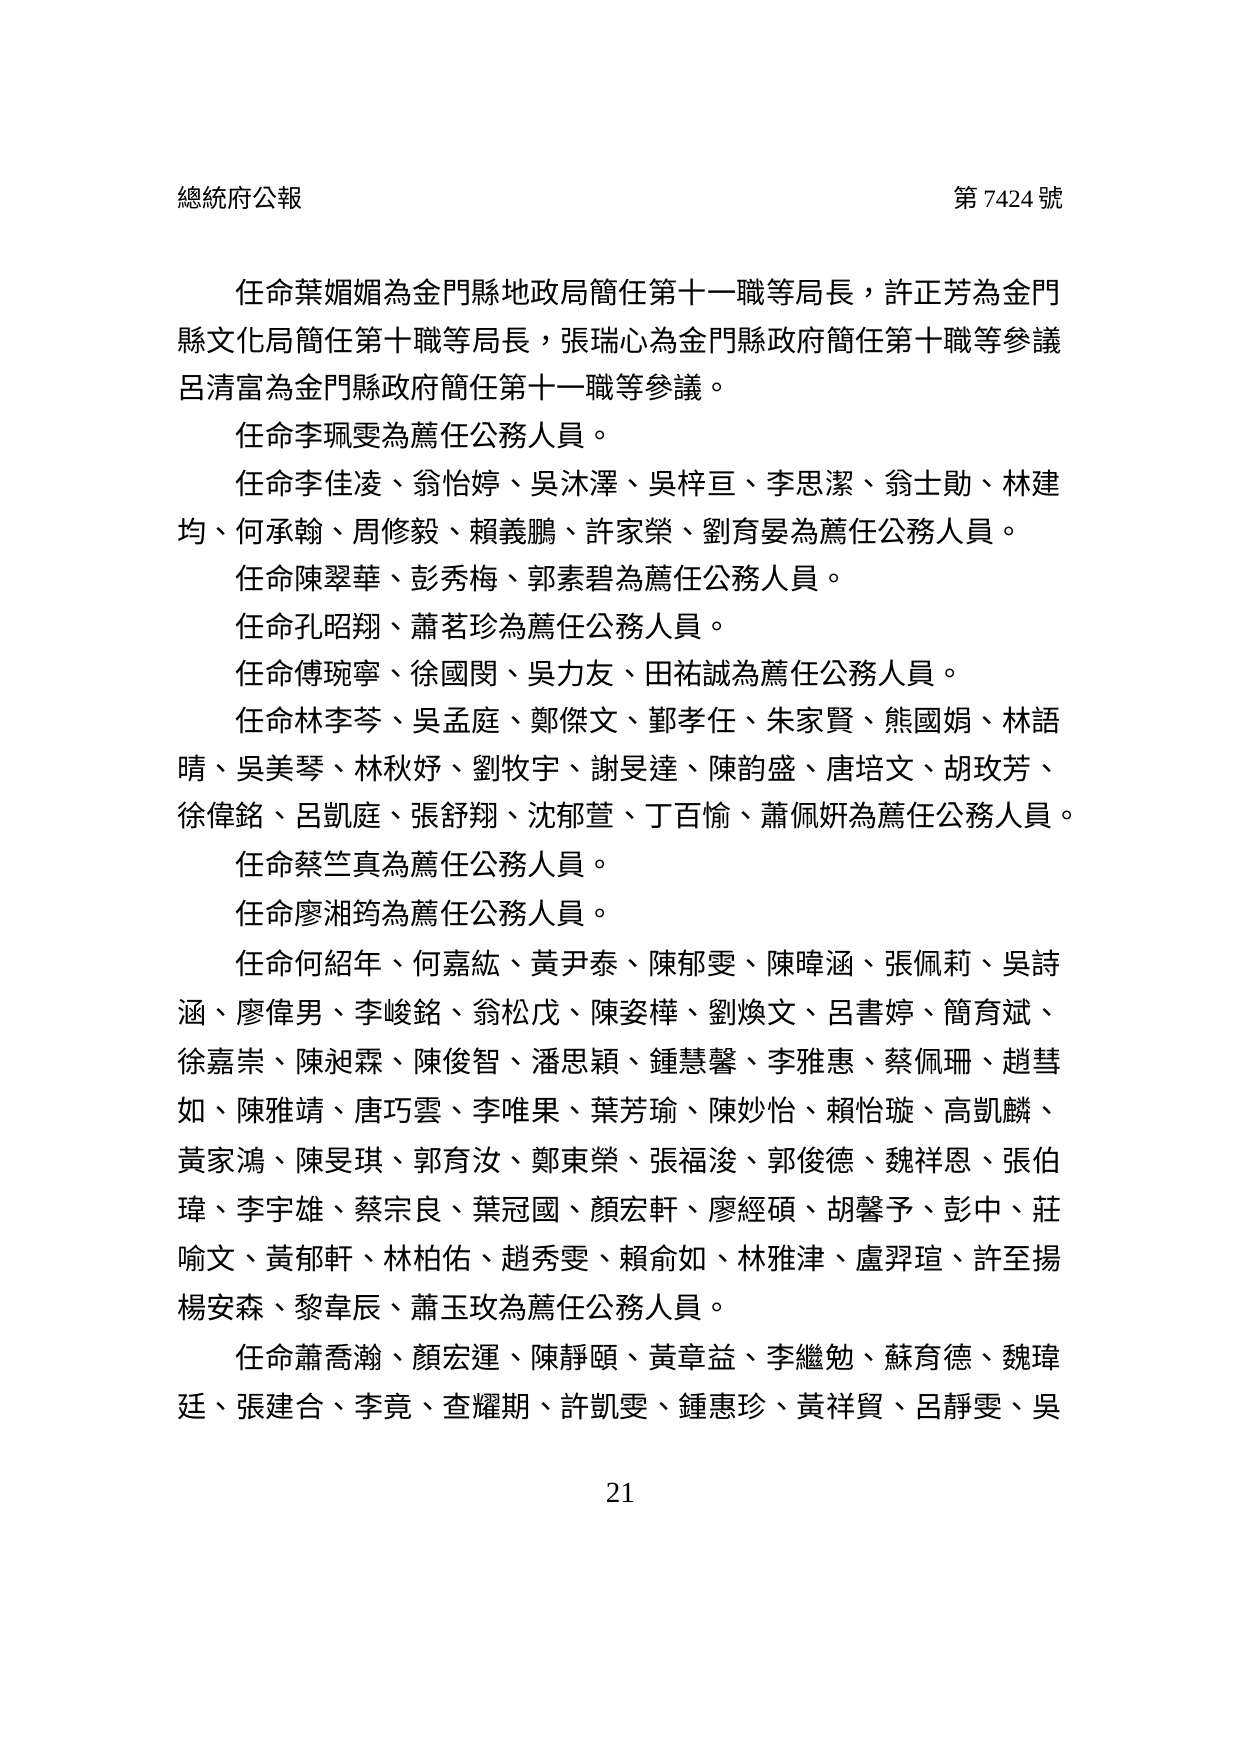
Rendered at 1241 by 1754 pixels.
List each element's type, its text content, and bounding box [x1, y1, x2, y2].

text 任命廖湘筠為薦任公務人員。 [177, 885, 1063, 935]
text 任命何紹年、何嘉紘、黃尹泰、陳郁雯、陳暐涵、張佩莉、吳詩涵、廖偉男、李峻銘、翁松戊、陳姿樺、劉煥文、呂書婷、簡育斌、徐嘉崇、陳昶霖、陳俊智、潘思穎、鍾慧馨、李雅惠、蔡佩珊、趙彗如、陳雅靖、唐巧雲、李唯果、葉芳瑜、陳妙怡、賴怡璇、高凱麟、黃家鴻、陳旻琪、郭育汝、鄭東榮、張福浚、郭俊德、魏祥恩、張伯瑋、李宇雄、蔡宗良、葉冠國、顏宏軒、廖經碩、胡馨予、彭中、莊喻文、黃郁軒、林柏佑、趙秀雯、賴俞如、林雅津、盧羿瑄、許至揚、楊安森、黎韋辰、蕭玉玫為薦任公務人員。 [177, 935, 1063, 1329]
text 任命蕭喬瀚、顏宏運、陳靜頤、黃章益、李繼勉、蘇育德、魏瑋廷、張建合、李竟、查耀期、許凱雯、鍾惠珍、黃祥貿、呂靜雯、吳睿盛、翁尚伯、王聖棋、廖偉廷、林宜民、王千瑜、陳建樺、蔡忠霖、謝佩璇、許菡芳、周浩義、林書慧、陳毓勻為薦任公務人員。 [177, 1329, 1063, 1427]
text 任命李佳凌、翁怡婷、吳沐澤、吳梓亘、李思潔、翁士勛、林建均、何承翰、周修毅、賴義鵬、許家榮、劉育晏為薦任公務人員。 [177, 456, 1063, 552]
text 任命蔡竺真為薦任公務人員。 [177, 836, 1063, 885]
text 任命李珮雯為薦任公務人員。 [177, 408, 1063, 456]
text 任命孔昭翔、蕭茗珍為薦任公務人員。 [177, 599, 1063, 647]
text 任命林李芩、吳孟庭、鄭傑文、鄞孝任、朱家賢、熊國娟、林語晴、吳美琴、林秋妤、劉牧宇、謝旻達、陳韵盛、唐培文、胡玫芳、徐偉銘、呂凱庭、張舒翔、沈郁萱、丁百愉、蕭佩姸為薦任公務人員。 [177, 694, 1063, 836]
text 任命陳翠華、彭秀梅、郭素碧為薦任公務人員。 [177, 552, 1063, 599]
text 任命傅琬寧、徐國閔、吳力友、田祐誠為薦任公務人員。 [177, 647, 1063, 694]
text 任命葉媚媚為金門縣地政局簡任第十一職等局長，許正芳為金門縣文化局簡任第十職等局長，張瑞心為金門縣政府簡任第十職等參議，呂清富為金門縣政府簡任第十一職等參議。 [177, 266, 1063, 408]
